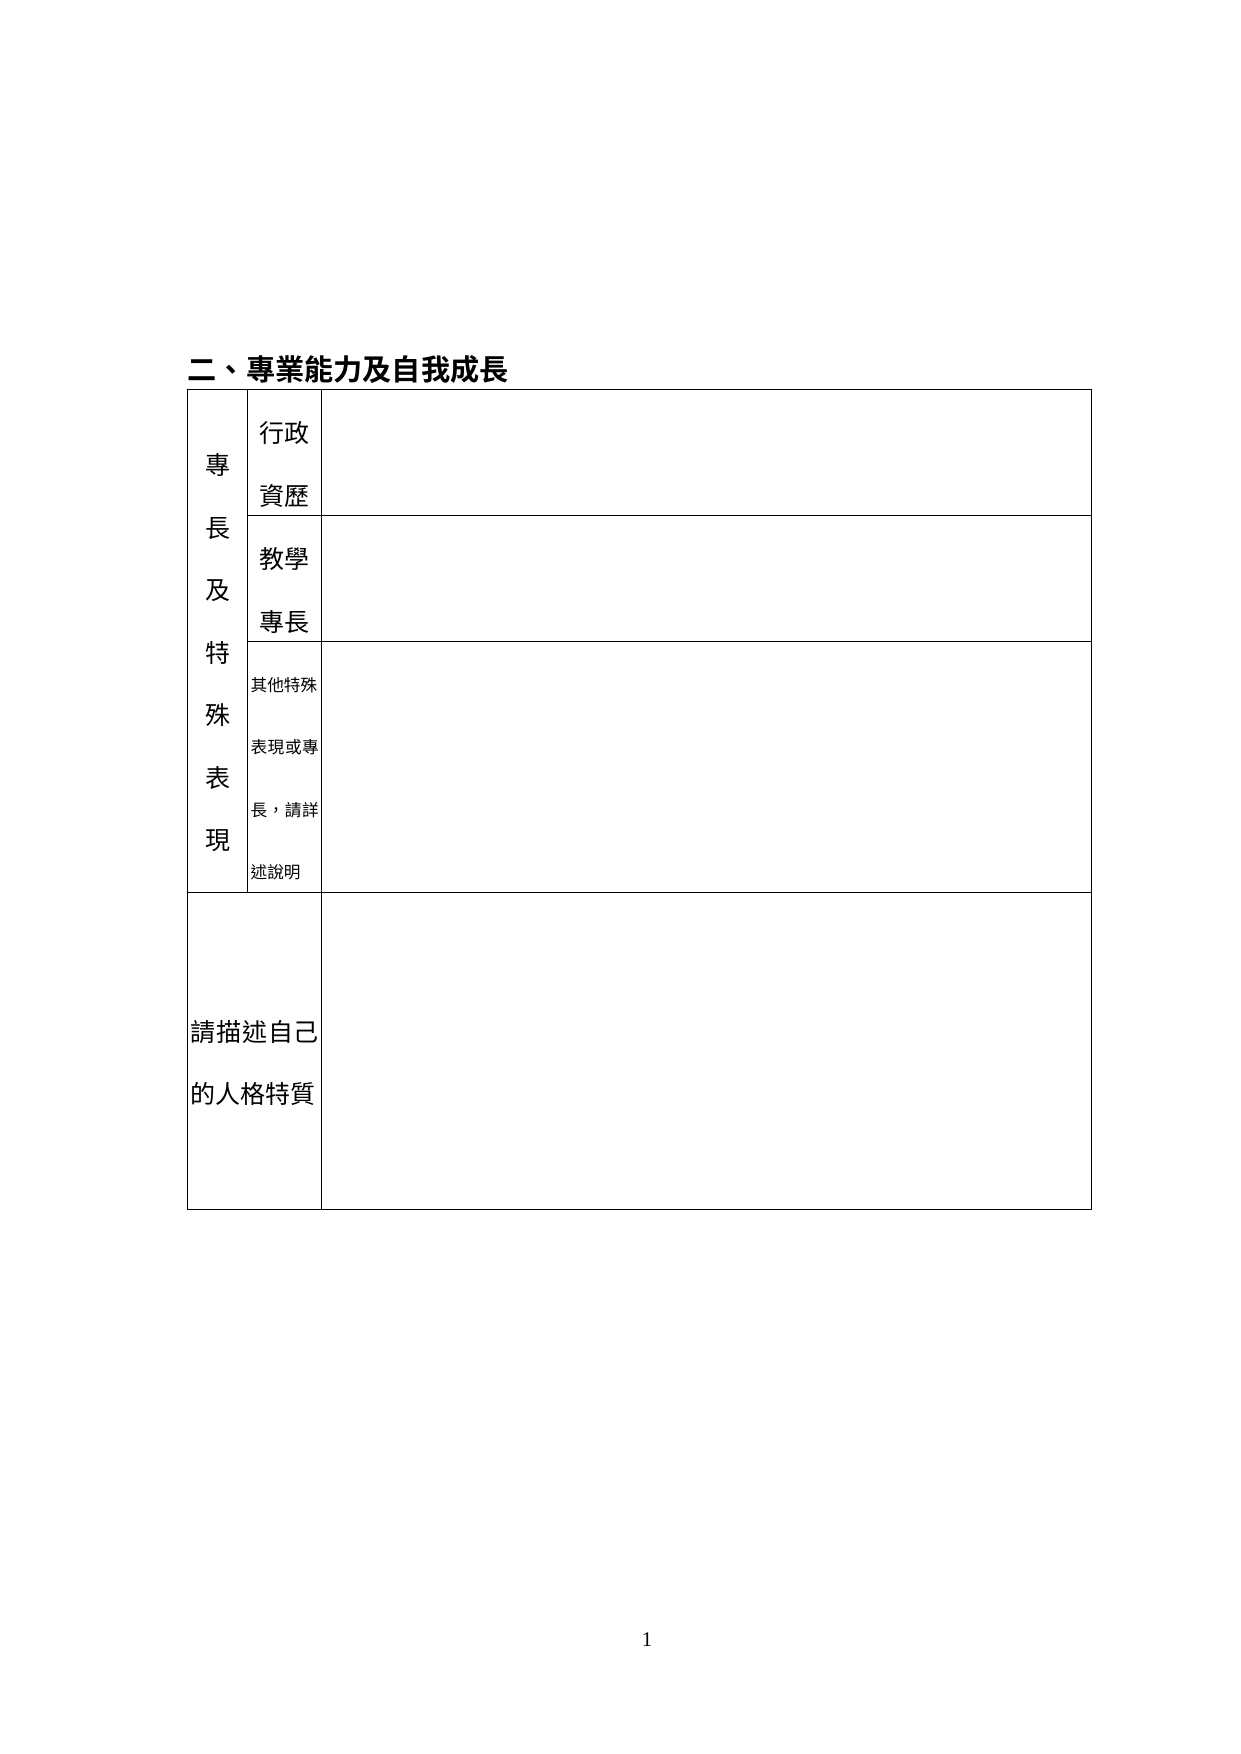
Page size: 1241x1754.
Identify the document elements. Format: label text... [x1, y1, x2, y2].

table_cell 其他特殊 表現或專長，請詳述說明 [248, 642, 321, 892]
table_header [322, 390, 1091, 515]
table_cell 請描述自己的人格特質 [188, 893, 321, 1209]
table_header 行政資歷 [248, 390, 321, 515]
text 二、專業能力及自我成長 [187, 326, 1106, 389]
table_cell [322, 893, 1091, 1209]
table_header 專長及特殊表現 [188, 390, 247, 892]
table_cell [322, 642, 1091, 892]
table_cell 教學專長 [248, 516, 321, 641]
table_cell [322, 516, 1091, 641]
